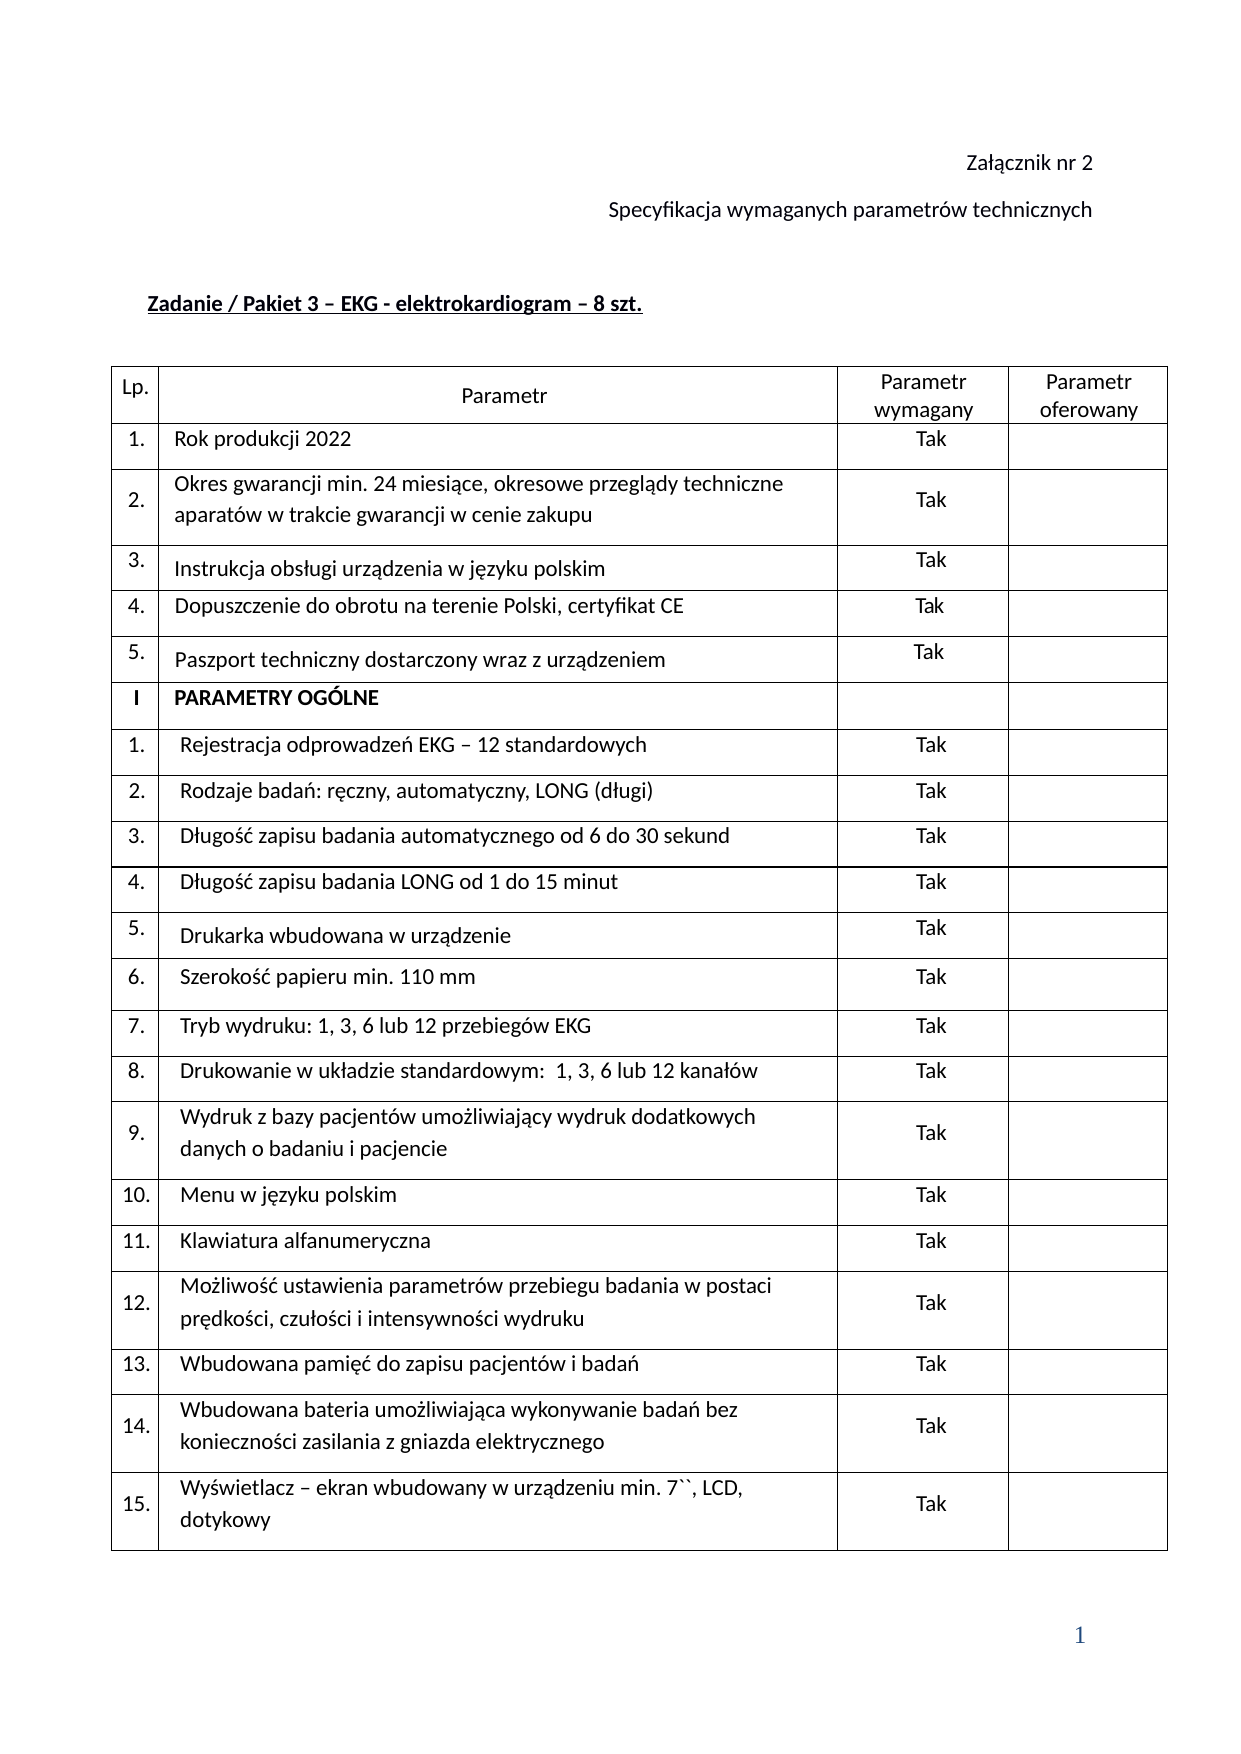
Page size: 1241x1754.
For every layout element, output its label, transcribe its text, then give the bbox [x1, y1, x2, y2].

table_cell [1009, 776, 1167, 821]
table_cell Tak [838, 1350, 1008, 1394]
table_cell Tak [838, 1057, 1008, 1101]
table_cell [1009, 959, 1167, 1010]
table_cell Klawiatura alfanumeryczna [159, 1226, 837, 1271]
table_cell [1009, 1226, 1167, 1271]
table_cell [1009, 1350, 1167, 1394]
table_cell [1009, 1272, 1167, 1348]
table_cell Tak [838, 619, 1008, 636]
table_header Lp. [112, 367, 158, 423]
table_cell 12. [112, 1272, 158, 1348]
table_cell Wbudowana bateria umożliwiająca wykonywanie badań bez konieczności zasilania z gniazda elektrycznego [159, 1395, 837, 1472]
table_cell Tak [838, 1102, 1008, 1179]
table_cell Tak [838, 1395, 1008, 1472]
table_cell Drukowanie w układzie standardowym: 1, 3, 6 lub 12 kanałów [159, 1057, 837, 1101]
table_cell [1009, 730, 1167, 775]
table_cell [1009, 470, 1167, 544]
table_cell Tak [838, 1226, 1008, 1271]
table_cell [1009, 1180, 1167, 1225]
table_cell 6. [112, 959, 158, 1010]
table_cell 5. [112, 637, 158, 682]
table_cell 4. [112, 868, 158, 912]
table_cell Tak [838, 822, 1008, 866]
table_cell Tryb wydruku: 1, 3, 6 lub 12 przebiegów EKG [159, 1011, 837, 1056]
table_cell 7. [112, 1011, 158, 1056]
table_cell Szerokość papieru min. 110 mm [159, 959, 837, 1010]
table_cell 2. [112, 470, 158, 544]
text Załącznik nr 2 [147, 148, 1093, 176]
table_cell [1009, 424, 1167, 468]
table_cell Rejestracja odprowadzeń EKG – 12 standardowych [159, 730, 837, 775]
table_cell 2. [112, 776, 158, 821]
table_cell Rodzaje badań: ręczny, automatyczny, LONG (długi) [159, 776, 837, 821]
table_cell Wyświetlacz – ekran wbudowany w urządzeniu min. 7``, LCD, dotykowy [159, 1473, 837, 1550]
table_cell Tak [838, 1011, 1008, 1056]
table_cell Wydruk z bazy pacjentów umożliwiający wydruk dodatkowych danych o badaniu i pacjencie [159, 1102, 837, 1179]
table_header Parametr oferowany [1009, 367, 1167, 423]
table_cell [838, 683, 1008, 729]
table_cell 1. [112, 424, 158, 468]
table_cell Menu w języku polskim [159, 1180, 837, 1225]
table_cell [1009, 591, 1167, 636]
table_cell Paszport techniczny dostarczony wraz z urządzeniem [159, 637, 837, 682]
table_cell Okres gwarancji min. 24 miesiące, okresowe przeglądy techniczne aparatów w trakcie gwarancji w cenie zakupu [159, 470, 837, 544]
table_cell [1009, 1102, 1167, 1179]
table_cell [1009, 637, 1167, 682]
text Zadanie / Pakiet 3 – EKG - elektrokardiogram – 8 szt. [147, 289, 1093, 317]
table_cell Wbudowana pamięć do zapisu pacjentów i badań [159, 1350, 837, 1394]
table_cell 8. [112, 1057, 158, 1101]
table_cell 3. [112, 546, 158, 590]
table_cell Tak [838, 546, 1008, 590]
table_cell 1. [112, 730, 158, 775]
table_cell Drukarka wbudowana w urządzenie [159, 913, 837, 958]
table_cell [1009, 1057, 1167, 1101]
table_cell [1009, 1473, 1167, 1550]
table_cell 9. [112, 1102, 158, 1179]
table_cell PARAMETRY OGÓLNE [159, 683, 837, 729]
table_cell Tak [838, 665, 1008, 682]
table_cell Instrukcja obsługi urządzenia w języku polskim [159, 546, 837, 590]
table_cell [1009, 683, 1167, 729]
table_header Parametr [159, 367, 837, 423]
table_cell 4. [112, 591, 158, 636]
table_cell 11. [112, 1226, 158, 1271]
table_cell Długość zapisu badania LONG od 1 do 15 minut [159, 868, 837, 912]
table_cell I [112, 683, 158, 729]
table_cell Tak [838, 1473, 1008, 1550]
table_cell Tak [838, 959, 1008, 1010]
table_cell [1009, 1011, 1167, 1056]
table_cell Tak [838, 1180, 1008, 1225]
table_cell [1009, 1395, 1167, 1472]
table_cell Tak [838, 913, 1008, 958]
table_cell 10. [112, 1180, 158, 1225]
table_cell Tak [838, 776, 1008, 821]
table_cell 15. [112, 1473, 158, 1550]
table_cell Tak [838, 730, 1008, 775]
table_cell [1009, 913, 1167, 958]
table_cell 13. [112, 1350, 158, 1394]
table_cell 14. [112, 1395, 158, 1472]
table_cell Tak [838, 868, 1008, 912]
table_header Parametr wymagany [838, 367, 1008, 423]
table_cell 3. [112, 822, 158, 866]
table_cell Dopuszczenie do obrotu na terenie Polski, certyfikat CE [159, 619, 837, 636]
table_cell Tak [838, 1272, 1008, 1348]
table_cell [1009, 546, 1167, 590]
table_cell Tak [838, 470, 1008, 544]
table_cell Rok produkcji 2022 [159, 424, 837, 468]
table_cell 5. [112, 913, 158, 958]
text Specyfikacja wymaganych parametrów technicznych [147, 195, 1093, 223]
table_cell [1009, 822, 1167, 866]
table_cell [1009, 868, 1167, 912]
table_cell Tak [838, 424, 1008, 468]
table_cell Możliwość ustawienia parametrów przebiegu badania w postaci prędkości, czułości i intensywności wydruku [159, 1272, 837, 1348]
table_cell Długość zapisu badania automatycznego od 6 do 30 sekund [159, 822, 837, 866]
